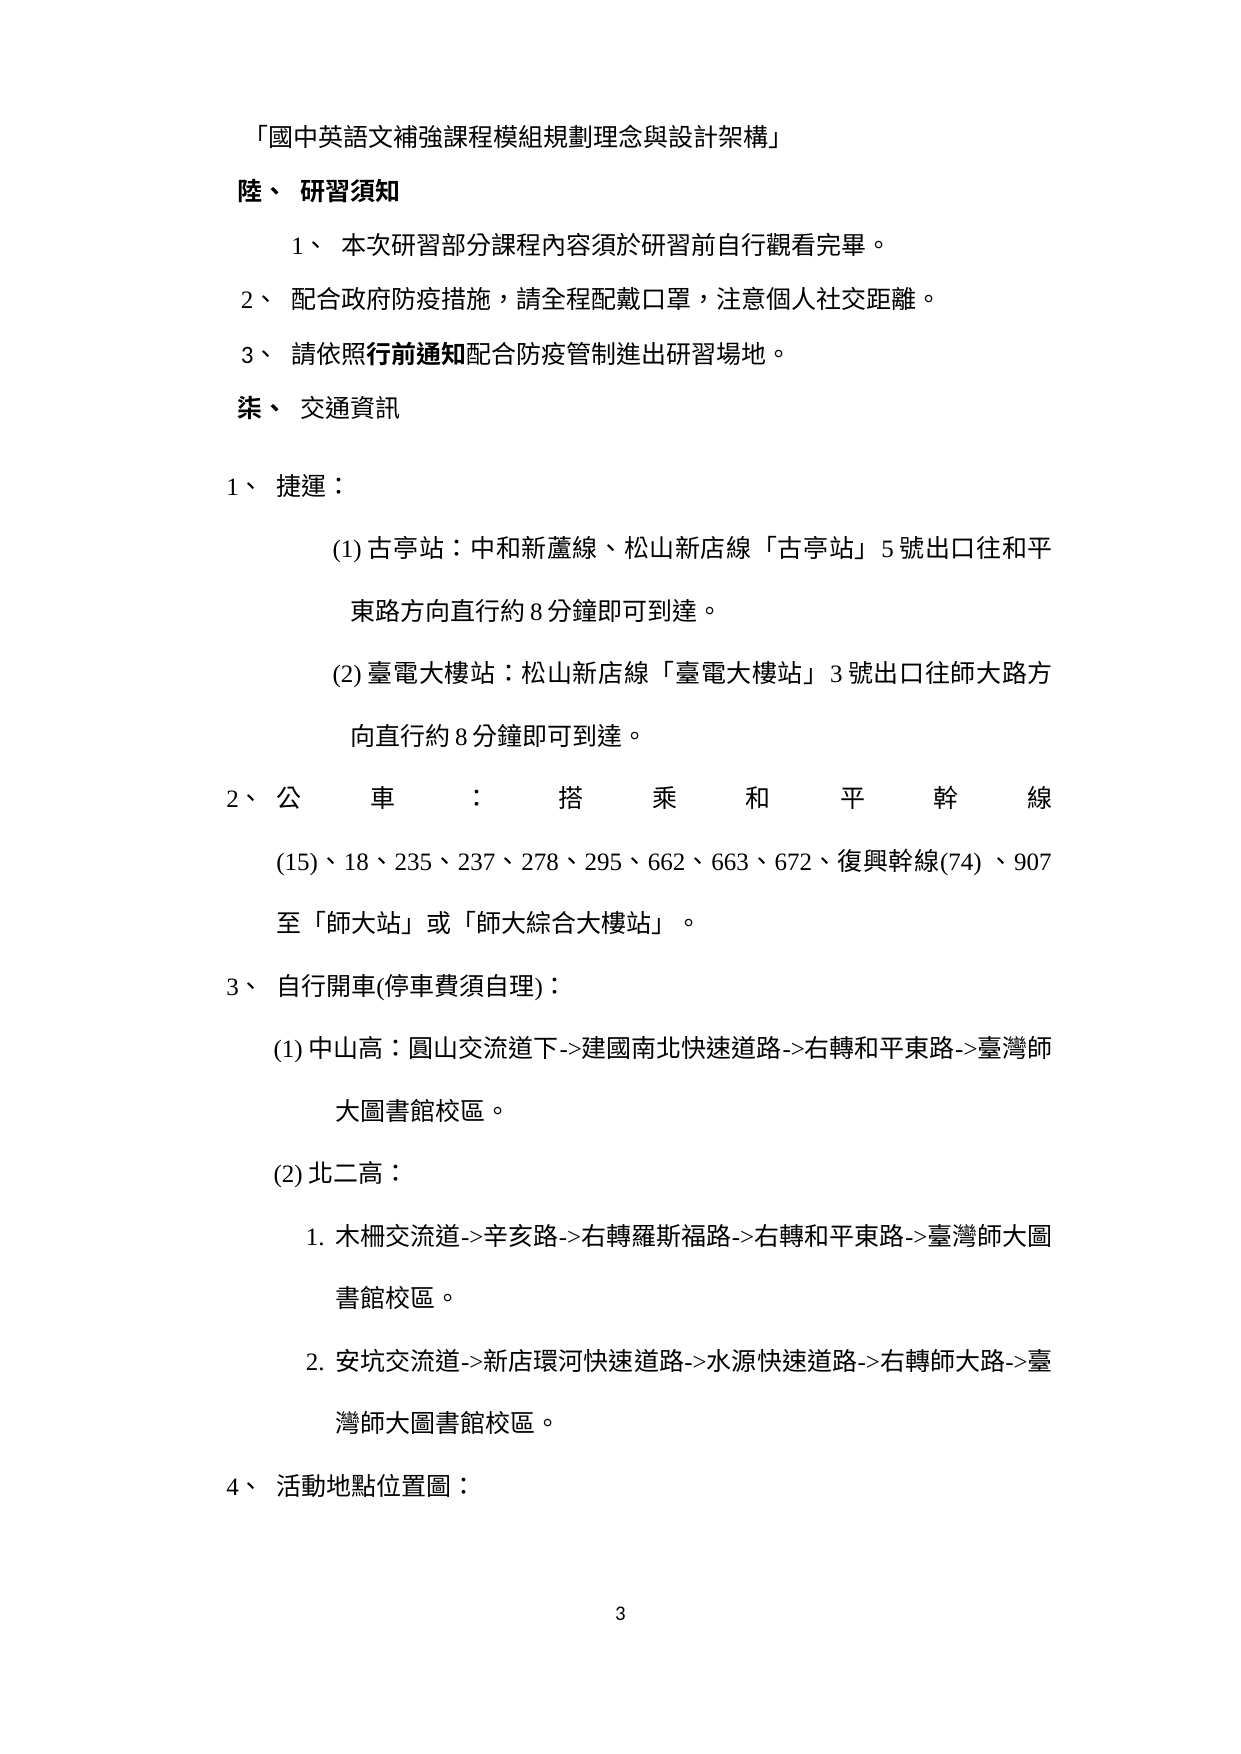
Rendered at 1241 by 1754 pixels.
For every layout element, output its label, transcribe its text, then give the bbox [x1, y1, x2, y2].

list 交通資訊 [237, 388, 1053, 425]
list 活動地點位置圖： [226, 1443, 1053, 1505]
list 請依照行前通知配合防疫管制進出研習場地。 [241, 334, 1053, 370]
list 捷運： [226, 443, 1053, 505]
list 古亭站：中和新蘆線、松山新店線「古亭站」5號出口往和平東路方向直行約8分鐘即可到達。 [350, 505, 1053, 630]
list 研習須知 [237, 171, 1053, 207]
table_cell 「國中英語文補強課程模組規劃理念與設計架構」 [232, 94, 988, 171]
list 臺電大樓站：松山新店線「臺電大樓站」3號出口往師大路方向直行約8分鐘即可到達。 [350, 630, 1053, 755]
list 安坑交流道->新店環河快速道路->水源快速道路->右轉師大路->臺灣師大圖書館校區。 [306, 1318, 1053, 1443]
list 自行開車(停車費須自理)： [226, 943, 1053, 1005]
list 中山高：圓山交流道下->建國南北快速道路->右轉和平東路->臺灣師大圖書館校區。 [291, 1005, 1053, 1130]
list 公車：搭乘和平幹線(15)、18、235、237、278、295、662、663、672、復興幹線(74) 、907至「師大站」或「師大綜合大樓站」。 [226, 755, 1053, 943]
list 北二高： [291, 1130, 1053, 1193]
list 木柵交流道->辛亥路->右轉羅斯福路->右轉和平東路->臺灣師大圖書館校區。 [306, 1193, 1053, 1318]
list 本次研習部分課程內容須於研習前自行觀看完畢。 [291, 225, 1053, 262]
list 配合政府防疫措施，請全程配戴口罩，注意個人社交距離。 [241, 280, 1053, 316]
